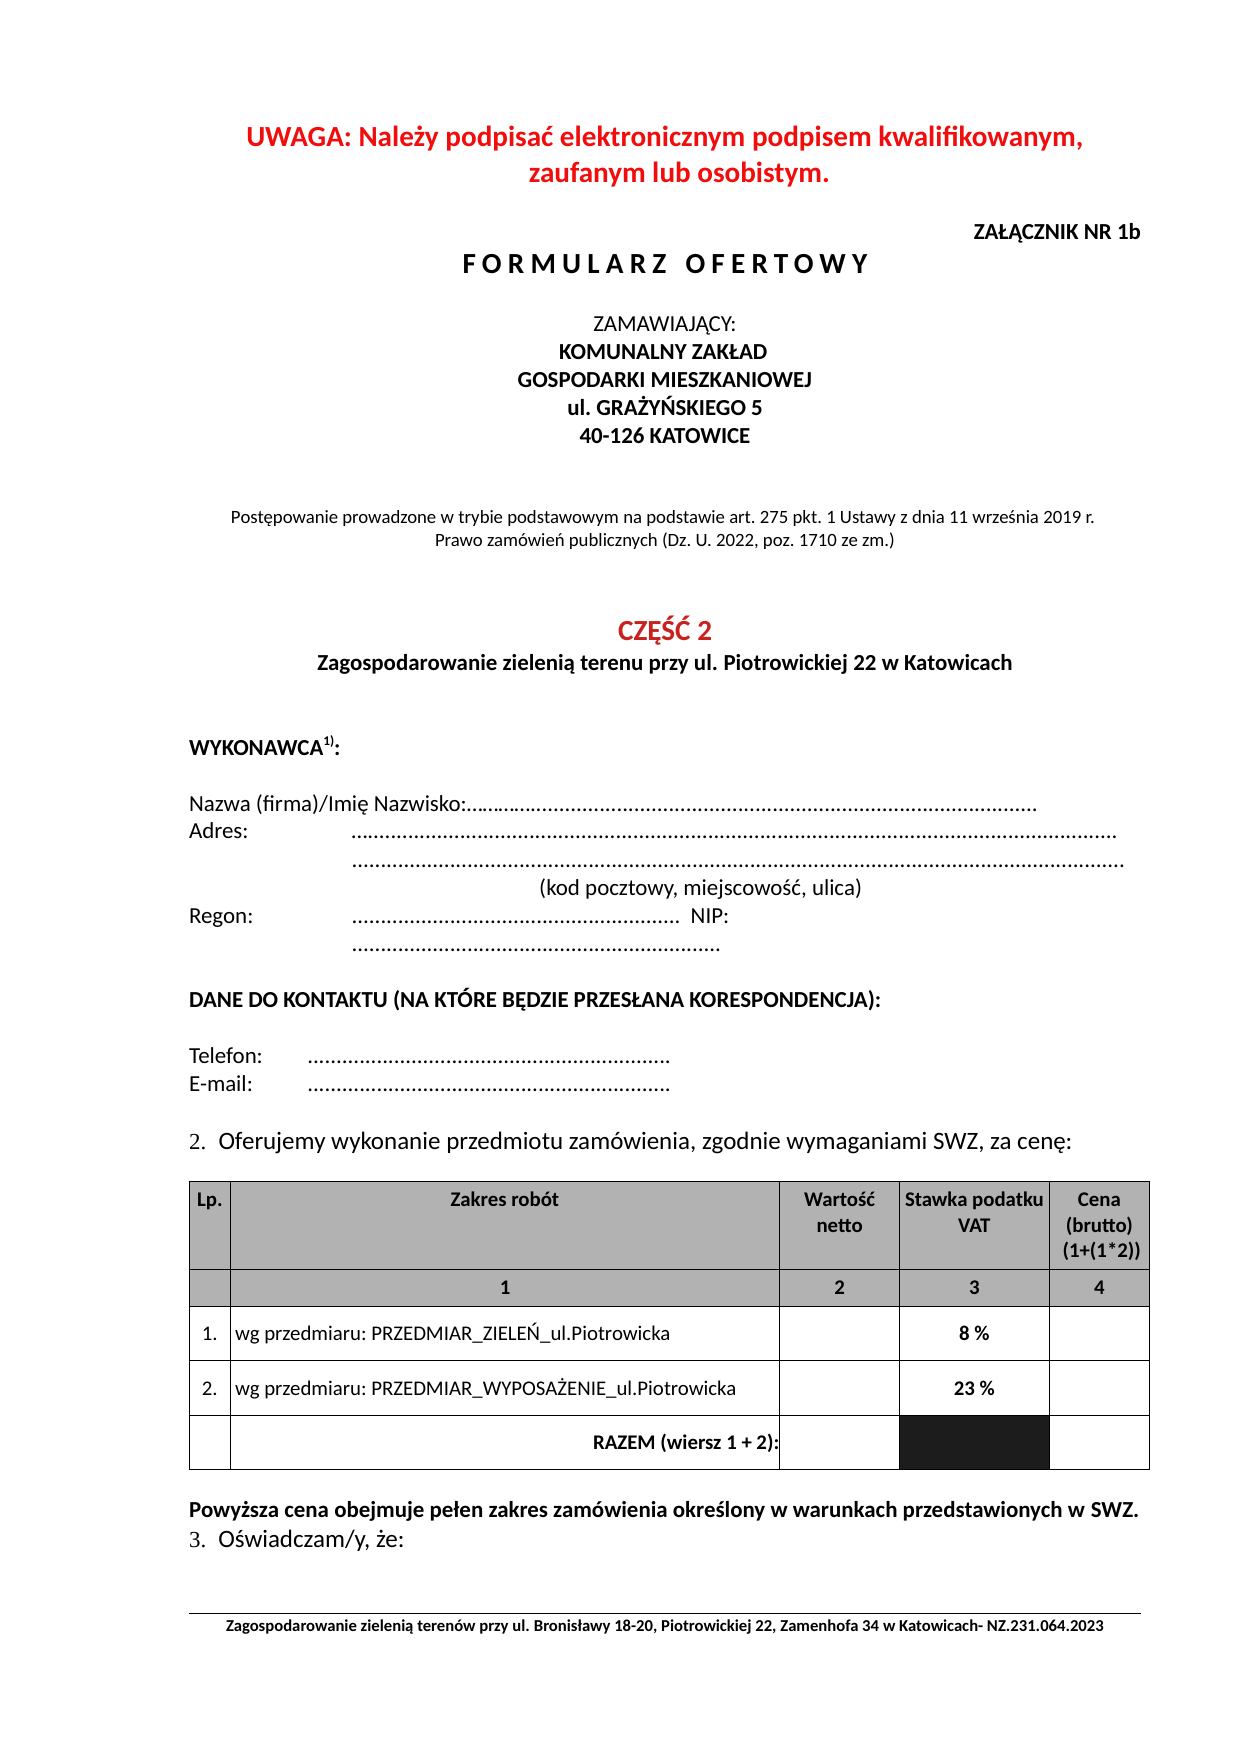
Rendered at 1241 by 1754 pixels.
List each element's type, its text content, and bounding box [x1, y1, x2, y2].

table_cell wg przedmiaru: PRZEDMIAR_ZIELEŃ_ul.Piotrowicka [231, 1307, 779, 1360]
table_header Wartość netto [780, 1182, 899, 1269]
table_header Zakres robót [231, 1182, 779, 1269]
list Oferujemy wykonanie przedmiotu zamówienia, zgodnie wymaganiami SWZ, za cenę: [189, 1125, 1141, 1155]
table_cell [780, 1416, 899, 1469]
table_cell 4 [1050, 1270, 1149, 1306]
table_cell [900, 1416, 1049, 1469]
text Postępowanie prowadzone w trybie podstawowym na podstawie art. 275 pkt. 1 Ustawy z dnia 11 września 2019 r. Prawo zamówień publicznych (Dz. U. 2022, poz. 1710 ze zm.) [189, 505, 1141, 551]
text (kod pocztowy, miejscowość, ulica) [189, 873, 1141, 901]
table_header Cena (brutto) (1+(1*2)) [1050, 1182, 1149, 1269]
table_cell 8 % [900, 1307, 1049, 1360]
text Powyższa cena obejmuje pełen zakres zamówienia określony w warunkach przedstawionych w SWZ. [189, 1495, 1141, 1523]
table_cell [1050, 1361, 1149, 1415]
table_cell [1050, 1416, 1149, 1469]
text Adres: ….................................................................................................................................. [189, 817, 1141, 845]
text KOMUNALNY ZAKŁAD [189, 337, 1137, 365]
table_cell RAZEM (wiersz 1 + 2): [231, 1416, 779, 1469]
table_cell 23 % [900, 1361, 1049, 1415]
table_cell 3 [900, 1270, 1049, 1306]
text Telefon: ............................................................... [189, 1041, 1141, 1069]
table_header Stawka podatku VAT [900, 1182, 1049, 1269]
text 40-126 KATOWICE [189, 421, 1141, 449]
text Zagospodarowanie zielenią terenu przy ul. Piotrowickiej 22 w Katowicach [189, 648, 1141, 676]
list Oświadczam/y, że: [189, 1523, 1141, 1553]
table_cell wg przedmiaru: PRZEDMIAR_WYPOSAŻENIE_ul.Piotrowicka [231, 1361, 779, 1415]
text FORMULARZ OFERTOWY [189, 245, 1141, 281]
text Dane do kontaktu (na które będzie przesłana korespondencja): [189, 985, 1141, 1013]
text Regon: ......................................................... NIP: ................................................................ [189, 901, 1141, 957]
table_cell 2. [190, 1361, 230, 1415]
text GOSPODARKI MIESZKANIOWEJ ul. GRAŻYŃSKIEGO 5 [189, 365, 1141, 421]
text E-mail: ............................................................... [189, 1069, 1141, 1097]
table_cell 1 [231, 1270, 779, 1306]
table_cell [780, 1307, 899, 1360]
table_header Lp. [190, 1182, 230, 1269]
table_cell 1. [190, 1307, 230, 1360]
text ...................................................................................................................................... [189, 845, 1141, 873]
text WYKONAWCA1): [189, 733, 1141, 761]
text ZAMAWIAJĄCY: [189, 309, 1141, 337]
table_cell [190, 1270, 230, 1306]
table_cell 2 [780, 1270, 899, 1306]
table_cell [190, 1416, 230, 1469]
text UWAGA: Należy podpisać elektronicznym podpisem kwalifikowanym, zaufanym lub osobistym. [189, 118, 1141, 189]
table_cell [780, 1361, 899, 1415]
text CZĘŚĆ 2 [189, 612, 1141, 648]
text Nazwa (firma)/Imię Nazwisko:…………........................................................................................ [189, 789, 1141, 817]
table_cell [1050, 1307, 1149, 1360]
text ZAŁĄCZNIK NR 1b [189, 217, 1141, 245]
